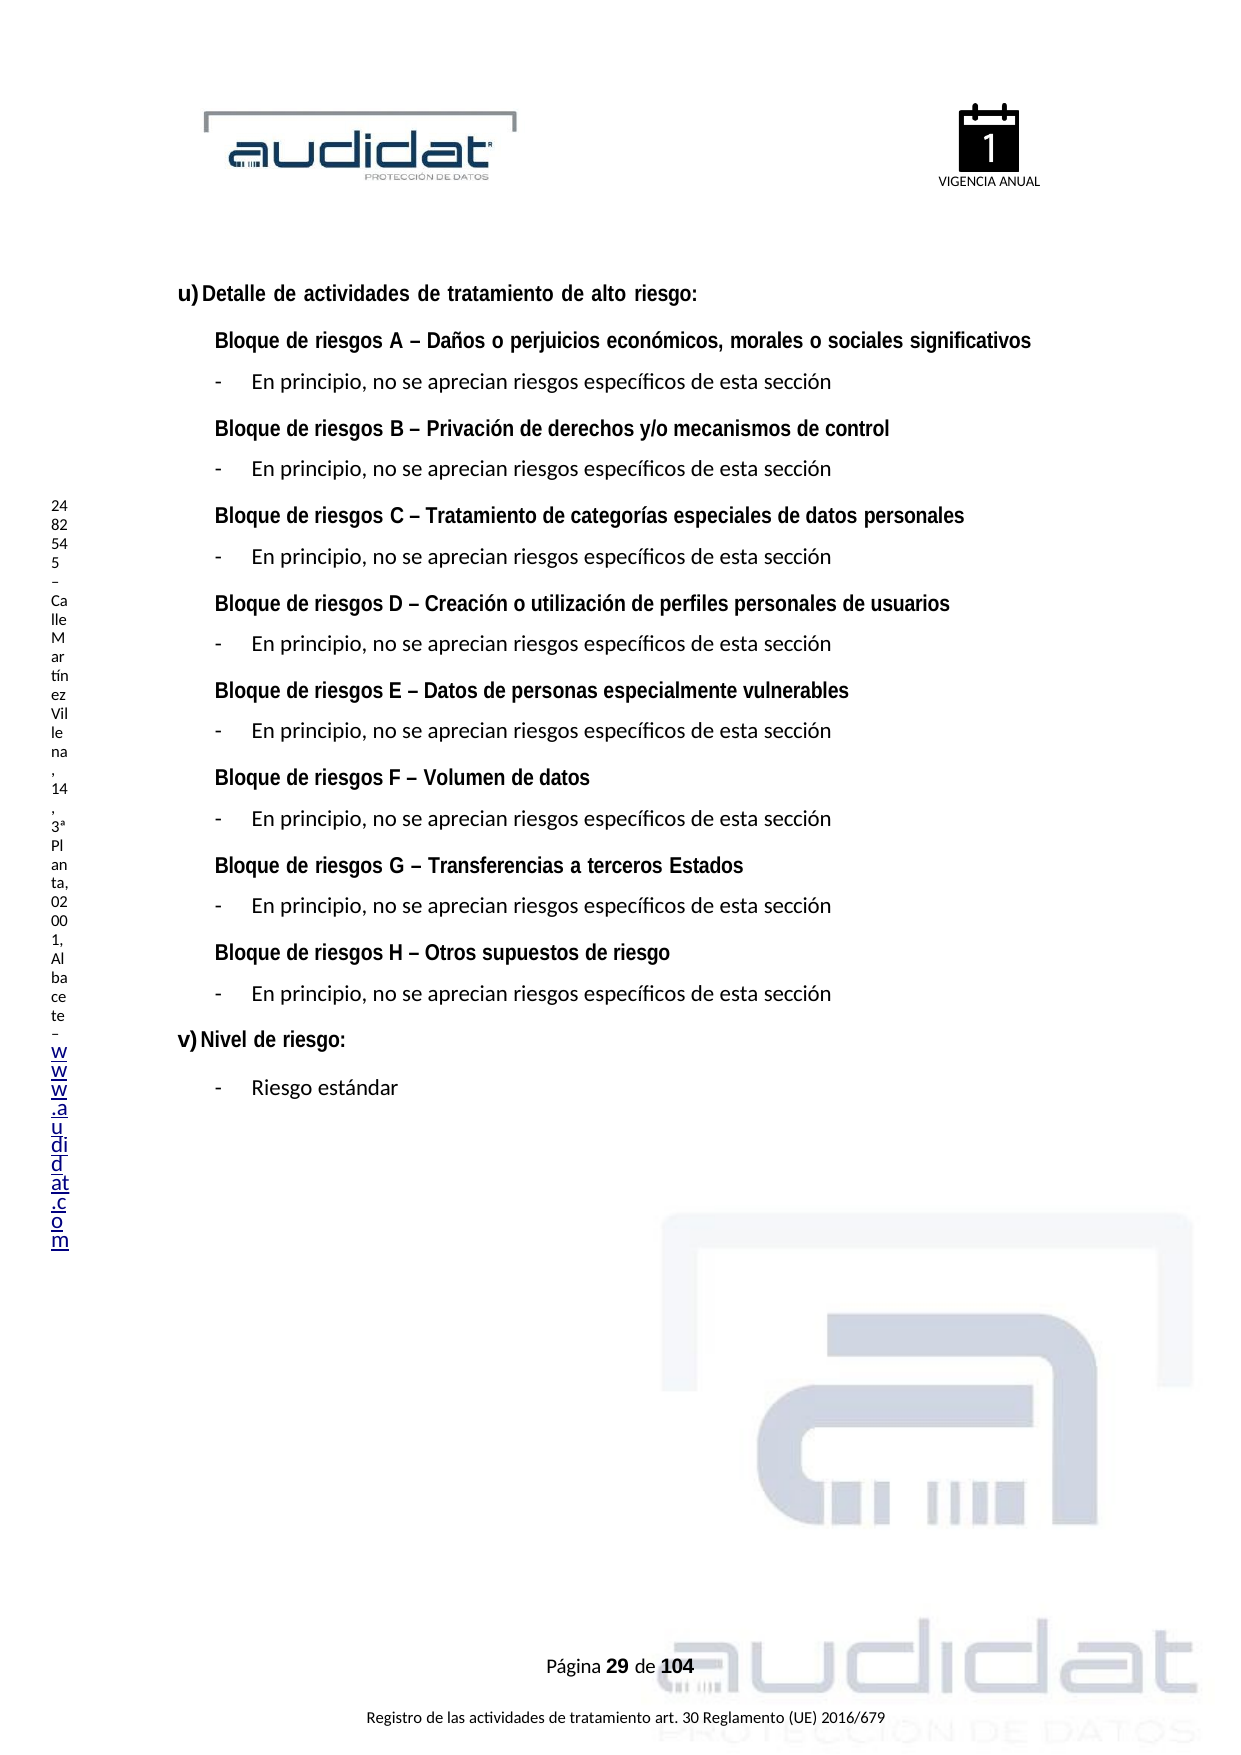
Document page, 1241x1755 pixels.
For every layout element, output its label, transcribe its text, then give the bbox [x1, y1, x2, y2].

subtitle Bloque de riesgos H – Otros supuestos de riesgo [214, 939, 1226, 966]
list En principio, no se aprecian riesgos específicos de esta sección [214, 804, 1226, 832]
list En principio, no se aprecian riesgos específicos de esta sección [214, 717, 1226, 745]
text Página 29 de 104 [177, 1654, 640, 1679]
subtitle Bloque de riesgos C – Tratamiento de categorías especiales de datos personales [214, 502, 1226, 528]
list En principio, no se aprecian riesgos específicos de esta sección [214, 542, 1226, 570]
text Bloque de riesgos A – Daños o perjuicios económicos, morales o sociales significativos [214, 327, 1226, 354]
text Audidat 3.0, S.L.U. – CIF B02482545 – Calle Martínez Villena, 14, 3ª Planta, 02001, Albacete – www.audidat.com [51, 497, 69, 1192]
list Riesgo estándar [214, 1073, 1226, 1101]
list En principio, no se aprecian riesgos específicos de esta sección [214, 367, 1226, 395]
list En principio, no se aprecian riesgos específicos de esta sección [214, 892, 1226, 919]
list Nivel de riesgo: [177, 1026, 1226, 1053]
list En principio, no se aprecian riesgos específicos de esta sección [214, 454, 1226, 482]
subtitle Bloque de riesgos D – Creación o utilización de perfiles personales de usuarios [214, 589, 1226, 616]
text Registro de las actividades de tratamiento art. 30 Reglamento (UE) 2016/679 [366, 1708, 640, 1728]
list Detalle de actividades de tratamiento de alto riesgo: [177, 280, 1226, 307]
list En principio, no se aprecian riesgos específicos de esta sección [214, 979, 1226, 1007]
subtitle Bloque de riesgos E – Datos de personas especialmente vulnerables [214, 677, 1226, 703]
subtitle Bloque de riesgos B – Privación de derechos y/o mecanismos de control [214, 415, 1226, 441]
subtitle Bloque de riesgos G – Transferencias a terceros Estados [214, 852, 1226, 878]
list En principio, no se aprecian riesgos específicos de esta sección [214, 629, 1226, 657]
subtitle Bloque de riesgos F – Volumen de datos [214, 764, 1226, 791]
